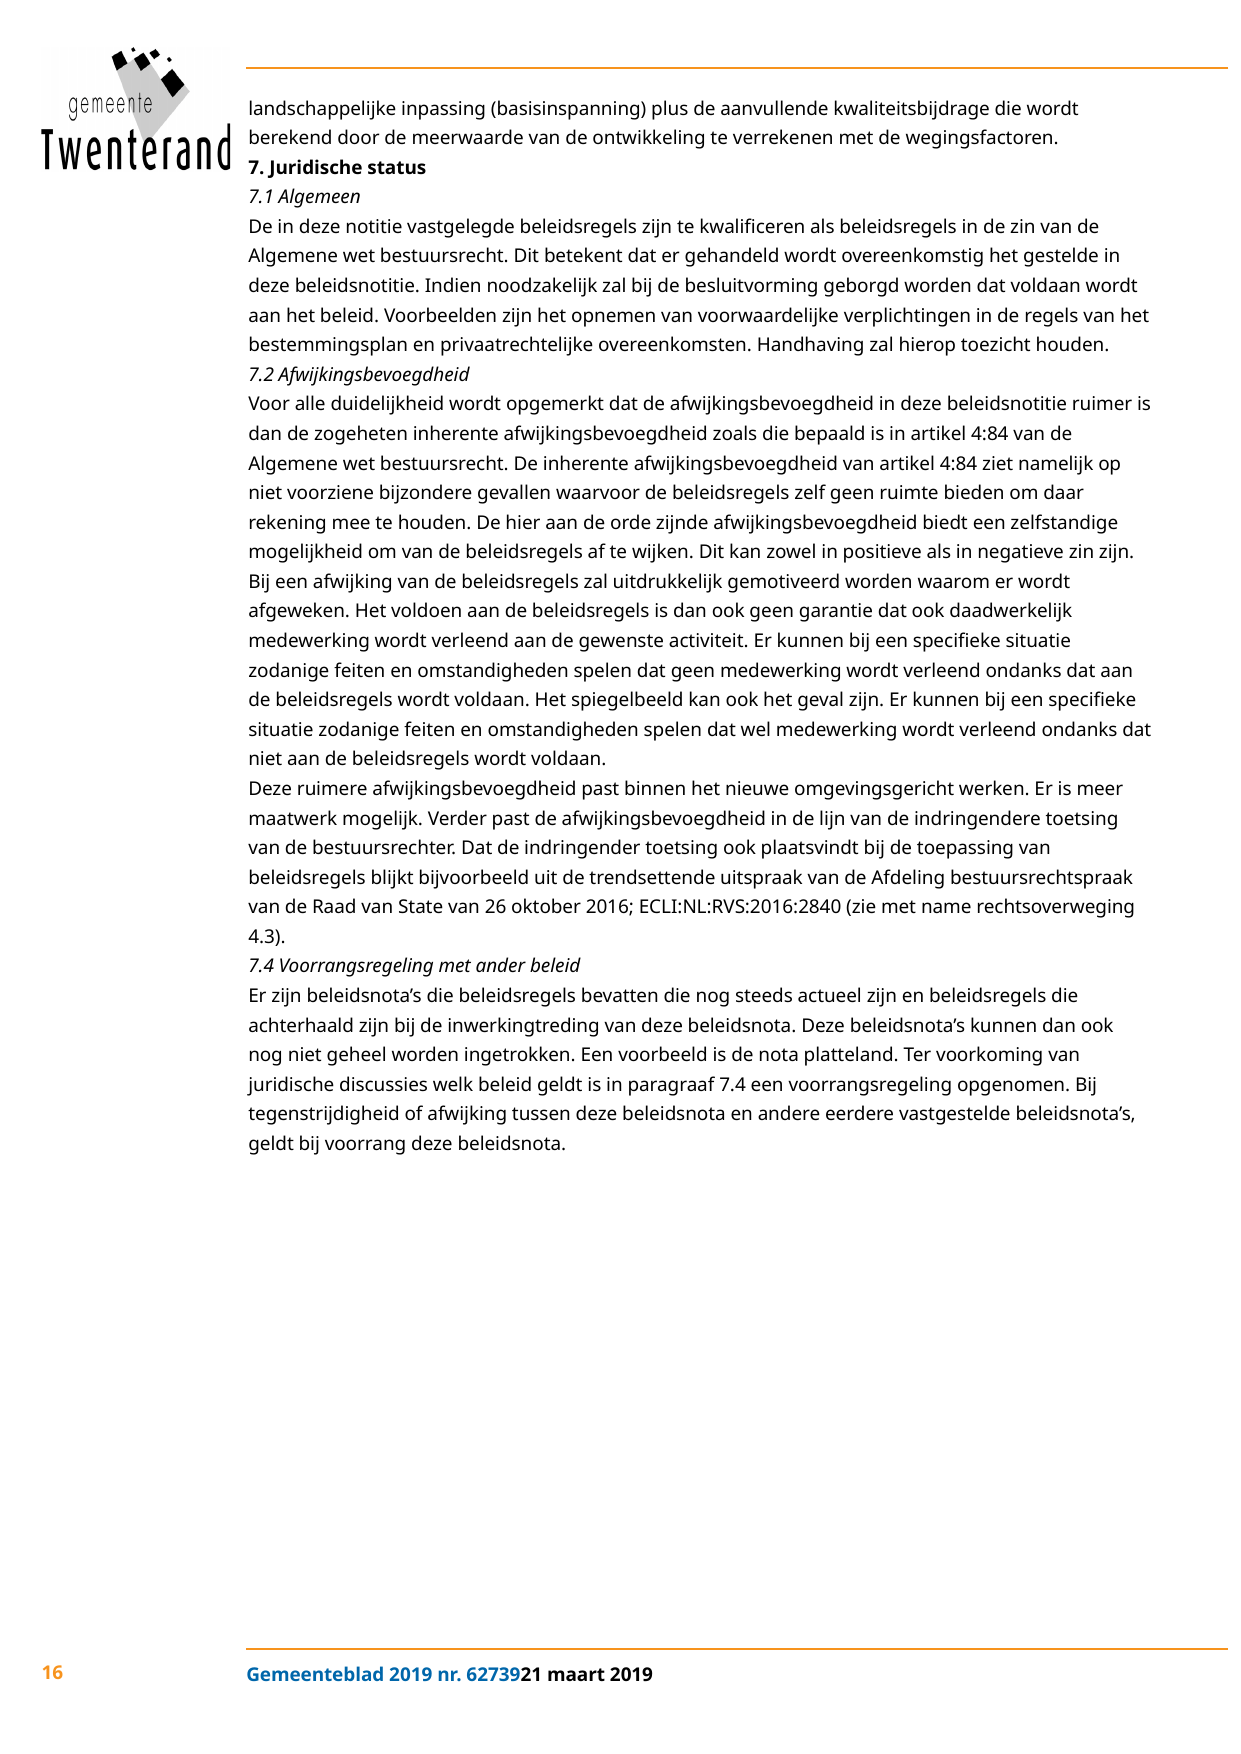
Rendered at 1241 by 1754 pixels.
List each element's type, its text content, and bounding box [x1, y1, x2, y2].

text 7. Juridische status [248, 154, 1152, 180]
text landschappelijke inpassing (basisinspanning) plus de aanvullende kwaliteitsbijdrage die wordt berekend door de meerwaarde van de ontwikkeling te verrekenen met de wegingsfactoren. [248, 95, 1152, 150]
picture [41, 47, 231, 172]
text 7.4 Voorrangsregeling met ander beleid [248, 953, 1152, 978]
text Deze ruimere afwijkingsbevoegdheid past binnen het nieuwe omgevingsgericht werken. Er is meer maatwerk mogelijk. Verder past de afwijkingsbevoegdheid in de lijn van de indringendere toetsing van de bestuursrechter. Dat de indringender toetsing ook plaatsvindt bij de toepassing van beleidsregels blijkt bijvoorbeeld uit de trendsettende uitspraak van de Afdeling bestuursrechtspraak van de Raad van State van 26 oktober 2016; ECLI:NL:RVS:2016:2840 (zie met name rechtsoverweging 4.3). [248, 775, 1152, 949]
text 7.2 Afwijkingsbevoegdheid [248, 361, 1152, 387]
text Voor alle duidelijkheid wordt opgemerkt dat de afwijkingsbevoegdheid in deze beleidsnotitie ruimer is dan de zogeheten inherente afwijkingsbevoegdheid zoals die bepaald is in artikel 4:84 van de Algemene wet bestuursrecht. De inherente afwijkingsbevoegdheid van artikel 4:84 ziet namelijk op niet voorziene bijzondere gevallen waarvoor de beleidsregels zelf geen ruimte bieden om daar rekening mee te houden. De hier aan de orde zijnde afwijkingsbevoegdheid biedt een zelfstandige mogelijkheid om van de beleidsregels af te wijken. Dit kan zowel in positieve als in negatieve zin zijn. Bij een afwijking van de beleidsregels zal uitdrukkelijk gemotiveerd worden waarom er wordt afgeweken. Het voldoen aan de beleidsregels is dan ook geen garantie dat ook daadwerkelijk medewerking wordt verleend aan de gewenste activiteit. Er kunnen bij een specifieke situatie zodanige feiten en omstandigheden spelen dat geen medewerking wordt verleend ondanks dat aan de beleidsregels wordt voldaan. Het spiegelbeeld kan ook het geval zijn. Er kunnen bij een specifieke situatie zodanige feiten en omstandigheden spelen dat wel medewerking wordt verleend ondanks dat niet aan de beleidsregels wordt voldaan. [248, 391, 1152, 771]
text Er zijn beleidsnota’s die beleidsregels bevatten die nog steeds actueel zijn en beleidsregels die achterhaald zijn bij de inwerkingtreding van deze beleidsnota. Deze beleidsnota’s kunnen dan ook nog niet geheel worden ingetrokken. Een voorbeeld is de nota platteland. Ter voorkoming van juridische discussies welk beleid geldt is in paragraaf 7.4 een voorrangsregeling opgenomen. Bij tegenstrijdigheid of afwijking tussen deze beleidsnota en andere eerdere vastgestelde beleidsnota’s, geldt bij voorrang deze beleidsnota. [248, 982, 1152, 1156]
text 7.1 Algemeen [248, 183, 1152, 209]
text De in deze notitie vastgelegde beleidsregels zijn te kwalificeren als beleidsregels in de zin van de Algemene wet bestuursrecht. Dit betekent dat er gehandeld wordt overeenkomstig het gestelde in deze beleidsnotitie. Indien noodzakelijk zal bij de besluitvorming geborgd worden dat voldaan wordt aan het beleid. Voorbeelden zijn het opnemen van voorwaardelijke verplichtingen in de regels van het bestemmingsplan en privaatrechtelijke overeenkomsten. Handhaving zal hierop toezicht houden. [248, 213, 1152, 357]
